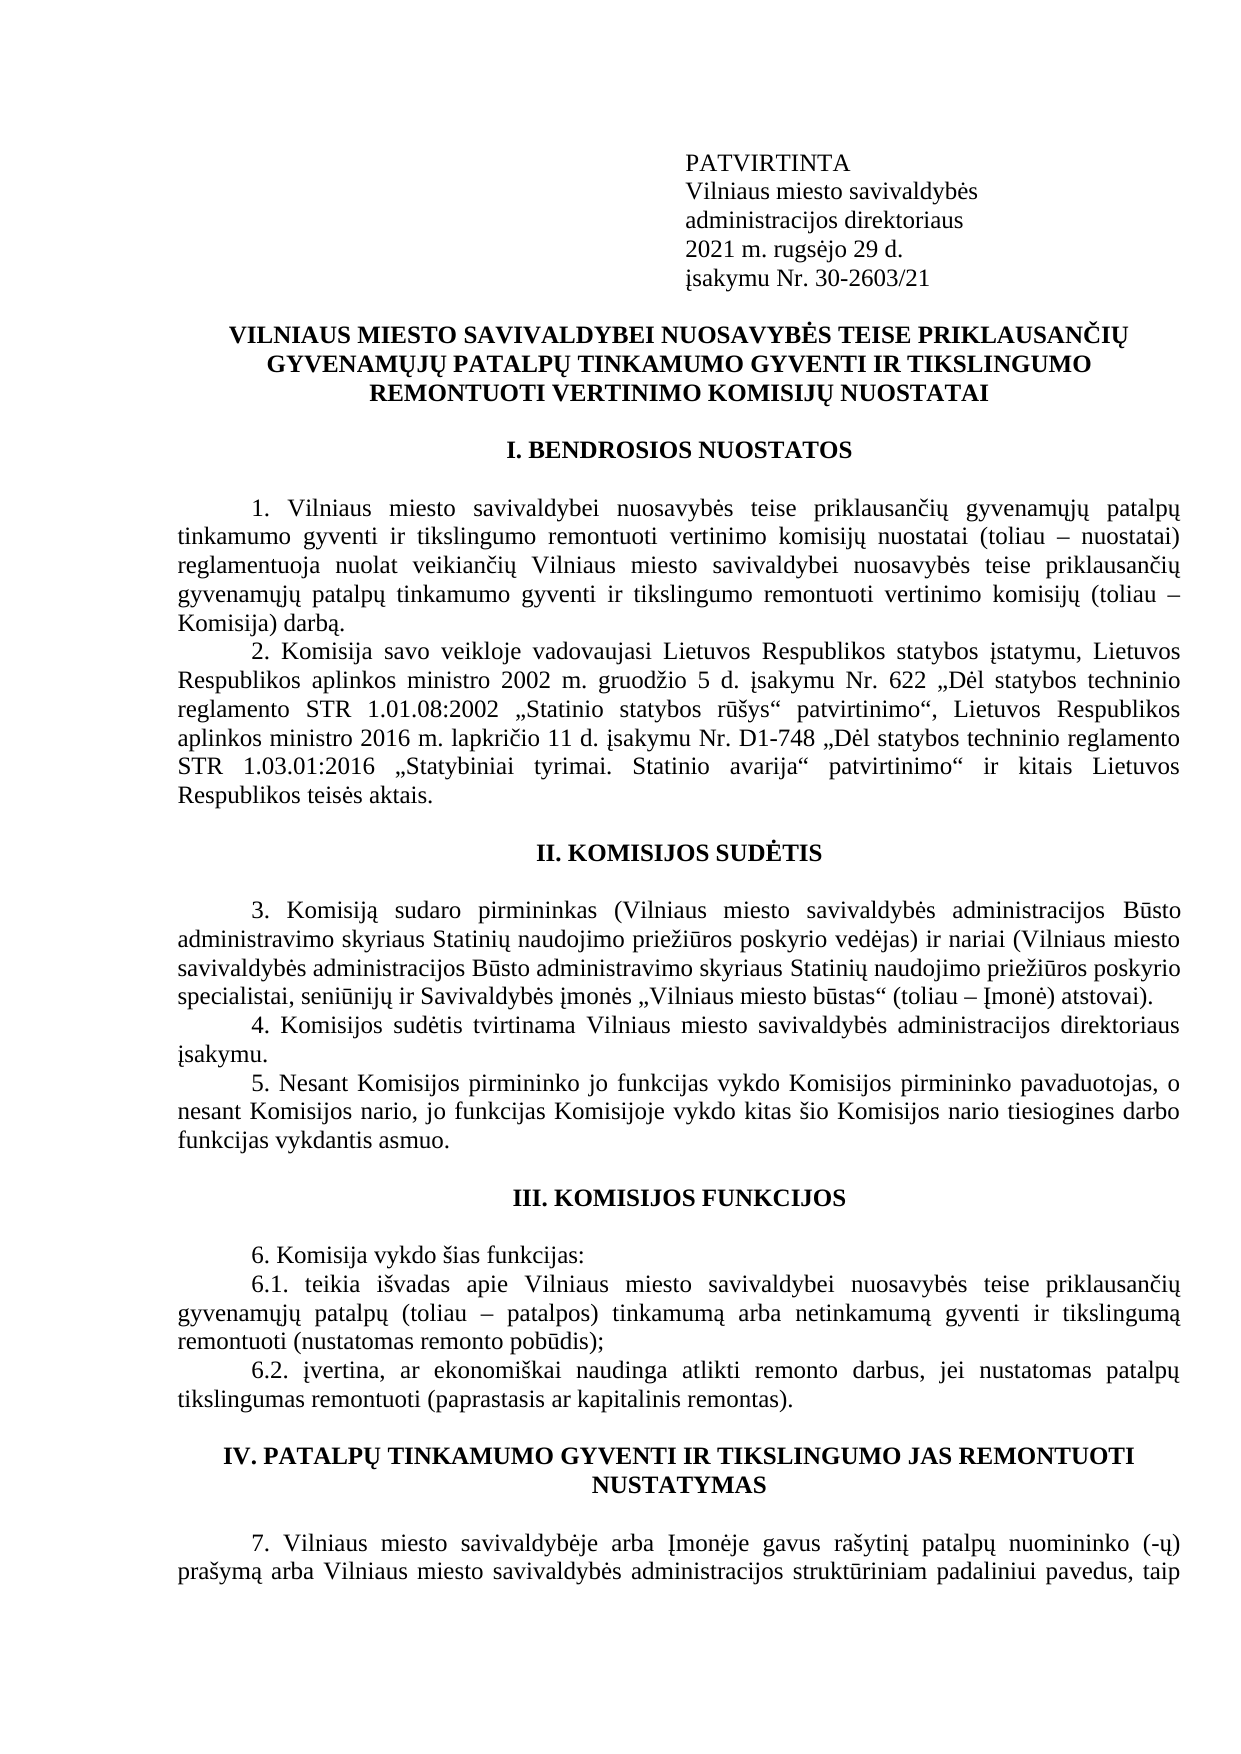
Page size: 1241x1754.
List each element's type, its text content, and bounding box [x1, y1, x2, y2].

text 6.1. teikia išvadas apie Vilniaus miesto savivaldybei nuosavybės teise priklausančių gyvenamųjų patalpų (toliau – patalpos) tinkamumą arba netinkamumą gyventi ir tikslingumą remontuoti (nustatomas remonto pobūdis); [177, 1269, 1181, 1355]
text VILNIAUS MIESTO SAVIVALDYBEI NUOSAVYBĖS TEISE PRIKLAUSANČIŲ GYVENAMŲJŲ PATALPŲ TINKAMUMO GYVENTI IR TIKSLINGUMO REMONTUOTI VERTINIMO KOMISIJŲ NUOSTATAI [177, 320, 1181, 406]
text PATVIRTINTA [177, 148, 1181, 176]
text III. KOMISIJOS FUNKCIJOS [177, 1183, 1181, 1211]
text įsakymu Nr. 30-2603/21 [177, 263, 1181, 291]
text 1. Vilniaus miesto savivaldybei nuosavybės teise priklausančių gyvenamųjų patalpų tinkamumo gyventi ir tikslingumo remontuoti vertinimo komisijų nuostatai (toliau – nuostatai) reglamentuoja nuolat veikiančių Vilniaus miesto savivaldybei nuosavybės teise priklausančių gyvenamųjų patalpų tinkamumo gyventi ir tikslingumo remontuoti vertinimo komisijų (toliau – Komisija) darbą. [177, 493, 1181, 636]
text 2. Komisija savo veikloje vadovaujasi Lietuvos Respublikos statybos įstatymu, Lietuvos Respublikos aplinkos ministro 2002 m. gruodžio 5 d. įsakymu Nr. 622 „Dėl statybos techninio reglamento STR 1.01.08:2002 „Statinio statybos rūšys“ patvirtinimo“, Lietuvos Respublikos aplinkos ministro 2016 m. lapkričio 11 d. įsakymu Nr. D1-748 „Dėl statybos techninio reglamento STR 1.03.01:2016 „Statybiniai tyrimai. Statinio avarija“ patvirtinimo“ ir kitais Lietuvos Respublikos teisės aktais. [177, 636, 1181, 809]
text administracijos direktoriaus [177, 205, 1181, 234]
text 5. Nesant Komisijos pirmininko jo funkcijas vykdo Komisijos pirmininko pavaduotojas, o nesant Komisijos nario, jo funkcijas Komisijoje vykdo kitas šio Komisijos nario tiesiogines darbo funkcijas vykdantis asmuo. [177, 1068, 1181, 1154]
text 4. Komisijos sudėtis tvirtinama Vilniaus miesto savivaldybės administracijos direktoriaus įsakymu. [177, 1010, 1181, 1068]
text 7. Vilniaus miesto savivaldybėje arba Įmonėje gavus rašytinį patalpų nuomininko (-ų) prašymą arba Vilniaus miesto savivaldybės administracijos struktūriniam padaliniui pavedus, taip [177, 1528, 1181, 1585]
text IV. PATALPŲ TINKAMUMO GYVENTI IR TIKSLINGUMO JAS REMONTUOTI NUSTATYMAS [177, 1441, 1181, 1499]
text Vilniaus miesto savivaldybės [177, 176, 1181, 205]
text 3. Komisiją sudaro pirmininkas (Vilniaus miesto savivaldybės administracijos Būsto administravimo skyriaus Statinių naudojimo priežiūros poskyrio vedėjas) ir nariai (Vilniaus miesto savivaldybės administracijos Būsto administravimo skyriaus Statinių naudojimo priežiūros poskyrio specialistai, seniūnijų ir Savivaldybės įmonės „Vilniaus miesto būstas“ (toliau – Įmonė) atstovai). [177, 895, 1181, 1010]
text II. KOMISIJOS SUDĖTIS [177, 838, 1181, 866]
text I. BENDROSIOS NUOSTATOS [177, 435, 1181, 464]
text 2021 m. rugsėjo 29 d. [177, 234, 1181, 263]
text 6.2. įvertina, ar ekonomiškai naudinga atlikti remonto darbus, jei nustatomas patalpų tikslingumas remontuoti (paprastasis ar kapitalinis remontas). [177, 1355, 1181, 1413]
text 6. Komisija vykdo šias funkcijas: [177, 1240, 1181, 1269]
